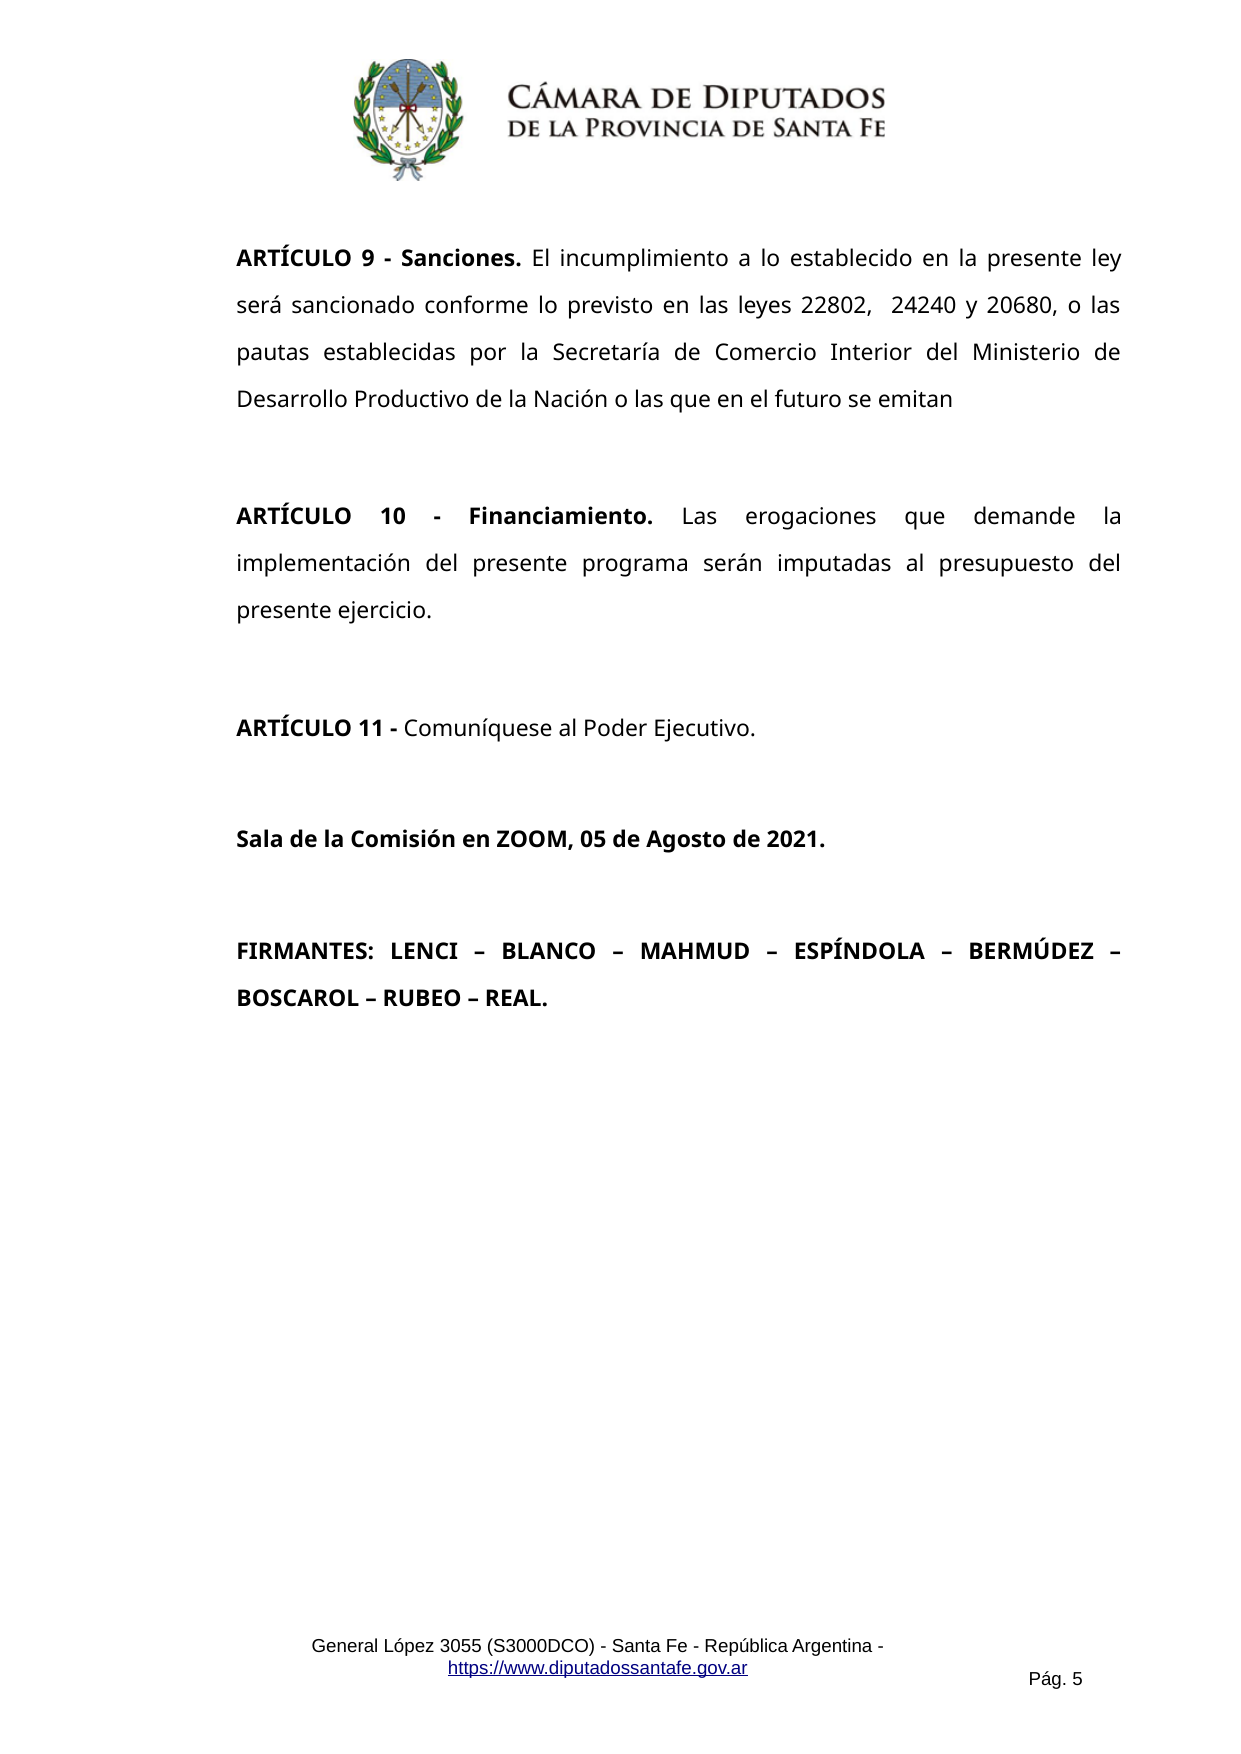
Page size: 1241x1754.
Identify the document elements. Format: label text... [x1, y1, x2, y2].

text ARTÍCULO 9 - Sanciones. El incumplimiento a lo establecido en la presente ley será sancionado conforme lo previsto en las leyes 22802, 24240 y 20680, o las pautas establecidas por la Secretaría de Comercio Interior del Ministerio de Desarrollo Productivo de la Nación o las que en el futuro se emitan [236, 242, 1122, 414]
text FIRMANTES: LENCI – BLANCO – MAHMUD – ESPÍNDOLA – BERMÚDEZ – BOSCAROL – RUBEO – REAL. [236, 935, 1122, 1013]
text Sala de la Comisión en ZOOM, 05 de Agosto de 2021. [236, 823, 1122, 854]
text ARTÍCULO 11 - Comuníquese al Poder Ejecutivo. [236, 712, 1122, 743]
text ARTÍCULO 10 - Financiamiento. Las erogaciones que demande la implementación del presente programa serán imputadas al presupuesto del presente ejercicio. [236, 500, 1122, 625]
